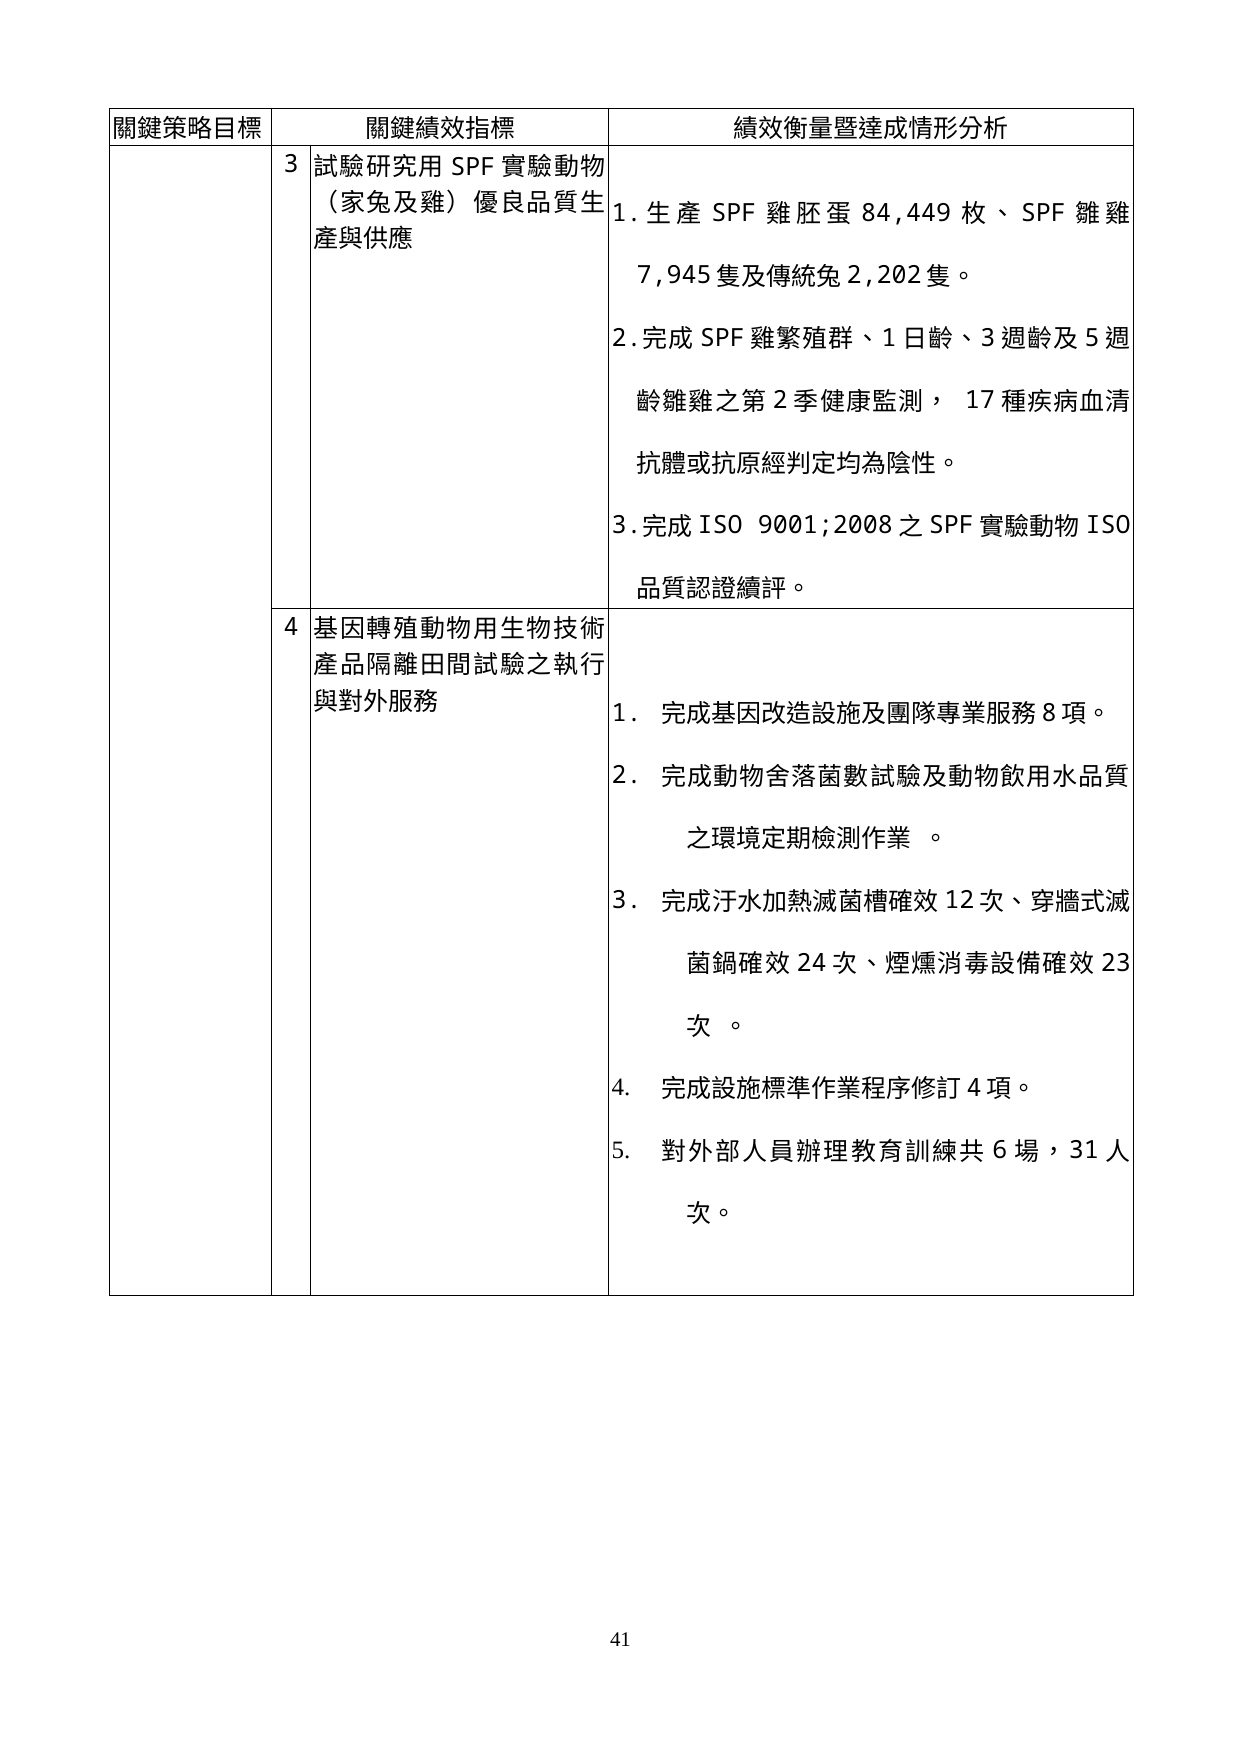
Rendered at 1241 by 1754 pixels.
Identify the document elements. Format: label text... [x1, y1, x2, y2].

table_cell 完成基因改造設施及團隊專業服務8項。 完成動物舍落菌數試驗及動物飲用水品質之環境定期檢測作業 。 完成汙水加熱滅菌槽確效12次、穿牆式滅菌鍋確效24次、煙燻消毒設備確效23次 。 完成設施標準作業程序修訂4項。 對外部人員辦理教育訓練共6場，31人次。 [609, 609, 1133, 1295]
table_cell 3 [272, 146, 310, 608]
table_cell 1.生產SPF雞胚蛋84,449枚、SPF雛雞7,945隻及傳統兔2,202隻。 2.完成SPF雞繁殖群、1日齡、3週齡及5週齡雛雞之第2季健康監測， 17種疾病血清抗體或抗原經判定均為陰性。 3.完成ISO 9001;2008之SPF實驗動物ISO品質認證續評。 [609, 146, 1133, 608]
table_header 關鍵策略目標 [110, 109, 271, 145]
table_cell 基因轉殖動物用生物技術產品隔離田間試驗之執行與對外服務 [311, 609, 608, 1295]
table_header 關鍵績效指標 [272, 109, 608, 145]
table_header 績效衡量暨達成情形分析 [609, 109, 1133, 145]
table_cell 4 [272, 609, 310, 1295]
table_cell 試驗研究用SPF實驗動物（家兔及雞）優良品質生產與供應 [311, 146, 608, 608]
table_cell [110, 146, 271, 1295]
